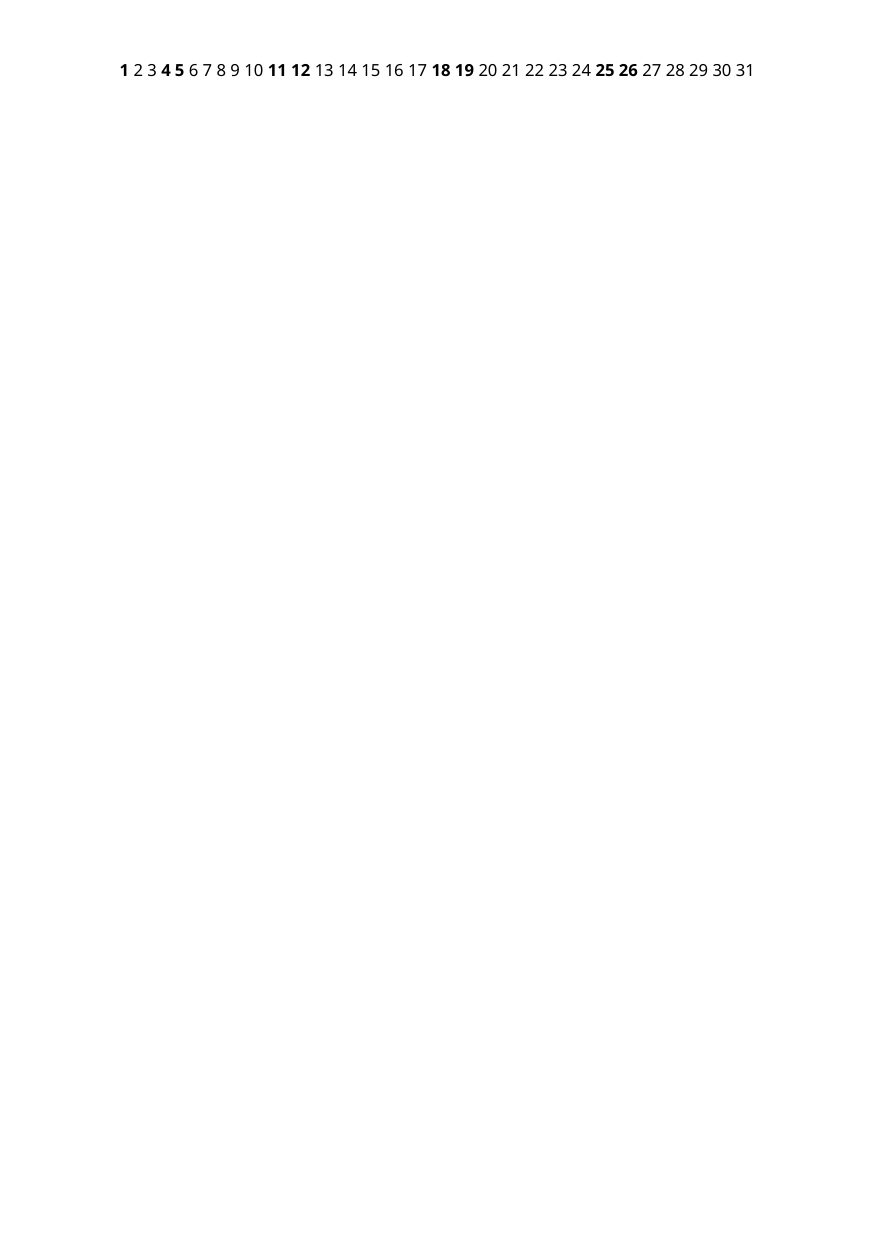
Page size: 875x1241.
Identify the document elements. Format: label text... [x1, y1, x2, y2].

table_cell 1 2 3 4 5 6 7 8 9 10 11 12 13 14 15 16 17 18 19 20 21 22 23 24 25 26 27 28 29 30 31 [41, 41, 833, 99]
